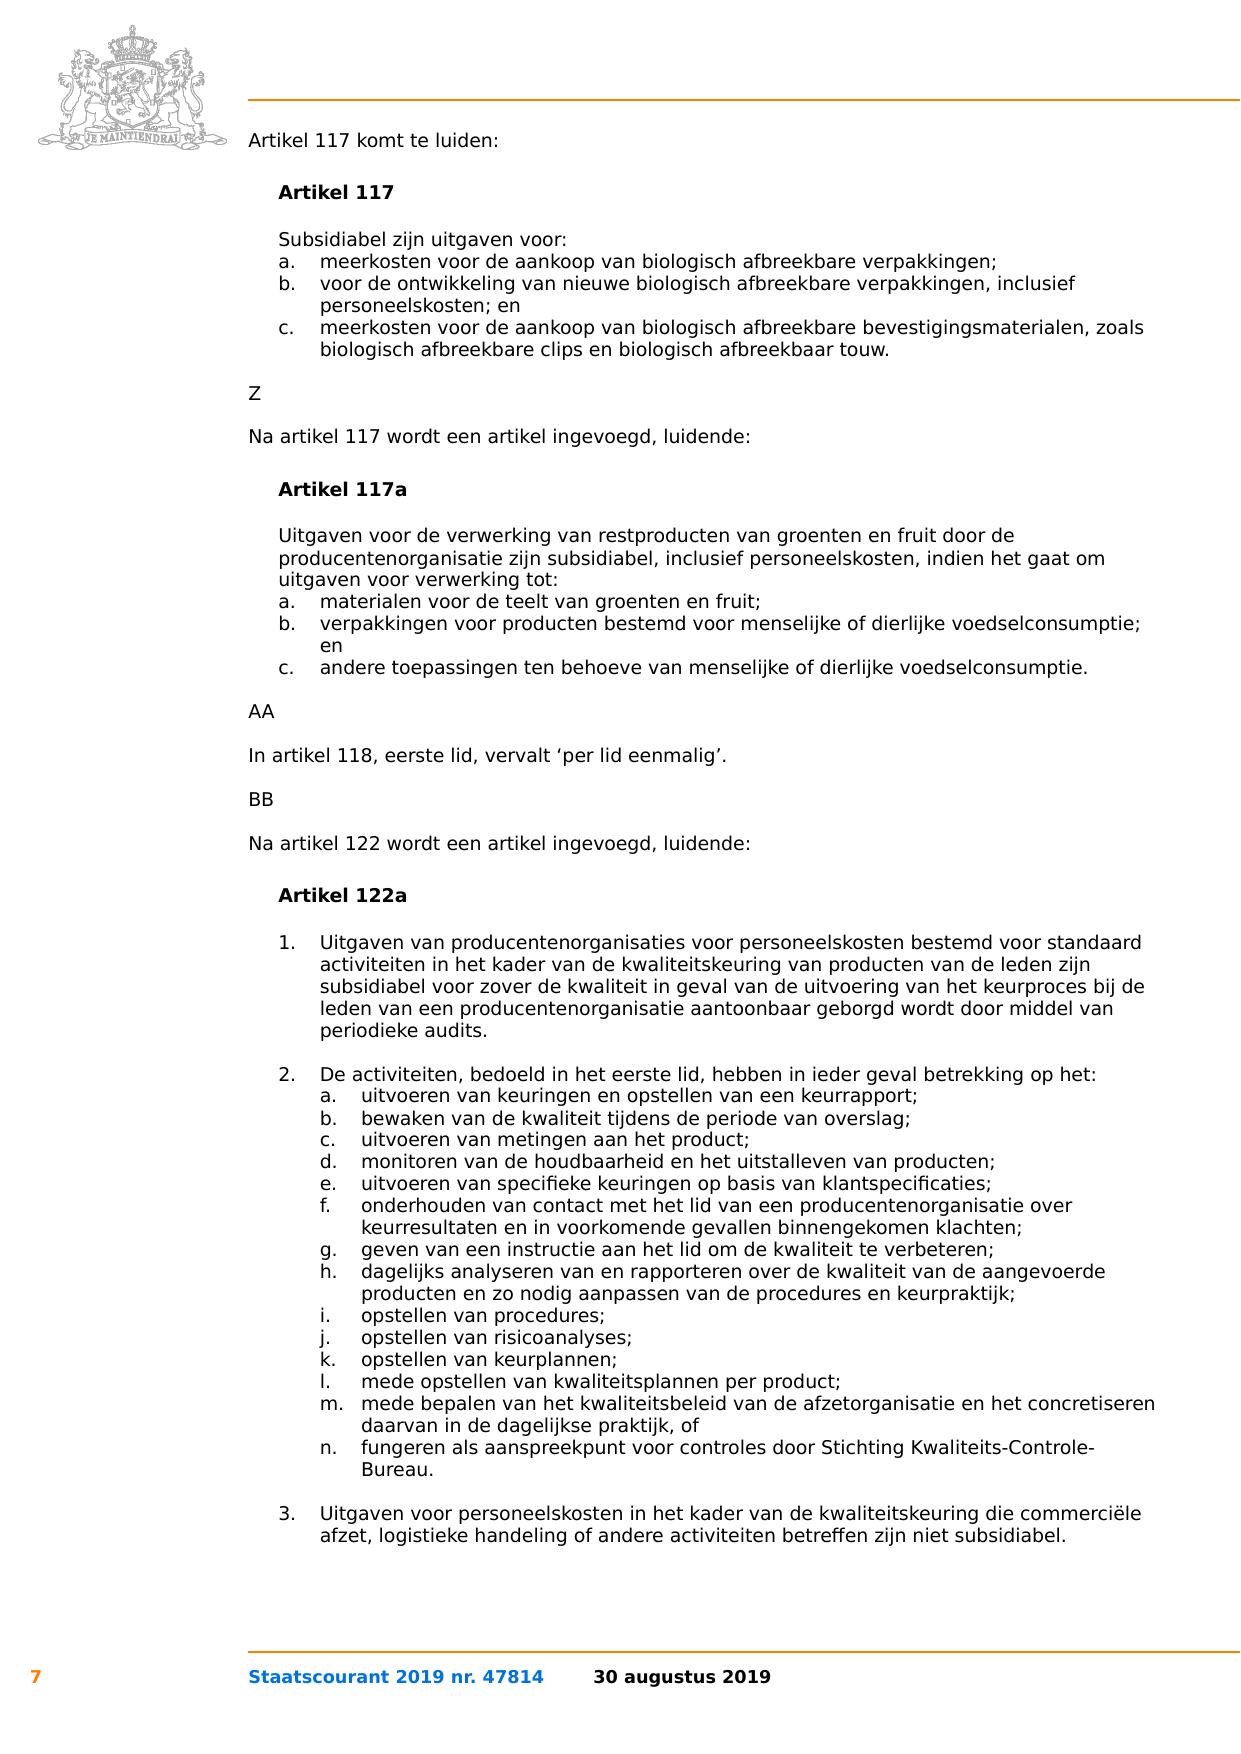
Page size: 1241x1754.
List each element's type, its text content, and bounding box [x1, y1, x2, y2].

text 2. De activiteiten, bedoeld in het eerste lid, hebben in ieder geval betrekking op het: [278, 1063, 1163, 1085]
text Z [248, 383, 1163, 404]
text 1. Uitgaven van producentenorganisaties voor personeelskosten bestemd voor standaard activiteiten in het kader van de kwaliteitskeuring van producten van de leden zijn subsidiabel voor zover de kwaliteit in geval van de uitvoering van het keurproces bij de leden van een producentenorganisatie aantoonbaar geborgd wordt door middel van periodieke audits. [278, 932, 1163, 1042]
subtitle Artikel 117a [278, 478, 1163, 500]
text AA [248, 701, 1163, 723]
text h. dagelijks analyseren van en rapporteren over de kwaliteit van de aangevoerde producten en zo nodig aanpassen van de procedures en keurpraktijk; [319, 1261, 1163, 1305]
text a. uitvoeren van keuringen en opstellen van een keurrapport; [319, 1085, 1163, 1107]
subtitle Artikel 117 [278, 182, 1163, 204]
text g. geven van een instructie aan het lid om de kwaliteit te verbeteren; [319, 1239, 1163, 1261]
picture [38, 25, 227, 150]
text k. opstellen van keurplannen; [319, 1349, 1163, 1371]
text BB [248, 789, 1163, 811]
text i. opstellen van procedures; [319, 1305, 1163, 1327]
text b. verpakkingen voor producten bestemd voor menselijke of dierlijke voedselconsumptie; en [278, 613, 1163, 657]
subtitle Artikel 122a [278, 885, 1163, 907]
text In artikel 118, eerste lid, vervalt ‘per lid eenmalig’. [248, 745, 1163, 767]
text c. meerkosten voor de aankoop van biologisch afbreekbare bevestigingsmaterialen, zoals biologisch afbreekbare clips en biologisch afbreekbaar touw. [278, 317, 1163, 361]
text a. meerkosten voor de aankoop van biologisch afbreekbare verpakkingen; [278, 251, 1163, 273]
text b. bewaken van de kwaliteit tijdens de periode van overslag; [319, 1107, 1163, 1129]
text n. fungeren als aanspreekpunt voor controles door Stichting Kwaliteits-Controle-Bureau. [319, 1437, 1163, 1481]
text m. mede bepalen van het kwaliteitsbeleid van de afzetorganisatie en het concretiseren daarvan in de dagelijkse praktijk, of [319, 1393, 1163, 1437]
text e. uitvoeren van specifieke keuringen op basis van klantspecificaties; [319, 1173, 1163, 1195]
text Subsidiabel zijn uitgaven voor: [278, 229, 1163, 251]
text j. opstellen van risicoanalyses; [319, 1327, 1163, 1349]
text l. mede opstellen van kwaliteitsplannen per product; [319, 1371, 1163, 1393]
text b. voor de ontwikkeling van nieuwe biologisch afbreekbare verpakkingen, inclusief personeelskosten; en [278, 273, 1163, 317]
text a. materialen voor de teelt van groenten en fruit; [278, 591, 1163, 613]
text Na artikel 122 wordt een artikel ingevoegd, luidende: [248, 833, 1163, 855]
text Na artikel 117 wordt een artikel ingevoegd, luidende: [248, 426, 1163, 448]
text Artikel 117 komt te luiden: [248, 130, 1163, 152]
text 3. Uitgaven voor personeelskosten in het kader van de kwaliteitskeuring die commerciële afzet, logistieke handeling of andere activiteiten betreffen zijn niet subsidiabel. [278, 1503, 1163, 1547]
text c. uitvoeren van metingen aan het product; [319, 1129, 1163, 1151]
text f. onderhouden van contact met het lid van een producentenorganisatie over keurresultaten en in voorkomende gevallen binnengekomen klachten; [319, 1195, 1163, 1239]
text d. monitoren van de houdbaarheid en het uitstalleven van producten; [319, 1151, 1163, 1173]
text Uitgaven voor de verwerking van restproducten van groenten en fruit door de producentenorganisatie zijn subsidiabel, inclusief personeelskosten, indien het gaat om uitgaven voor verwerking tot: [278, 525, 1163, 591]
text c. andere toepassingen ten behoeve van menselijke of dierlijke voedselconsumptie. [278, 657, 1163, 679]
